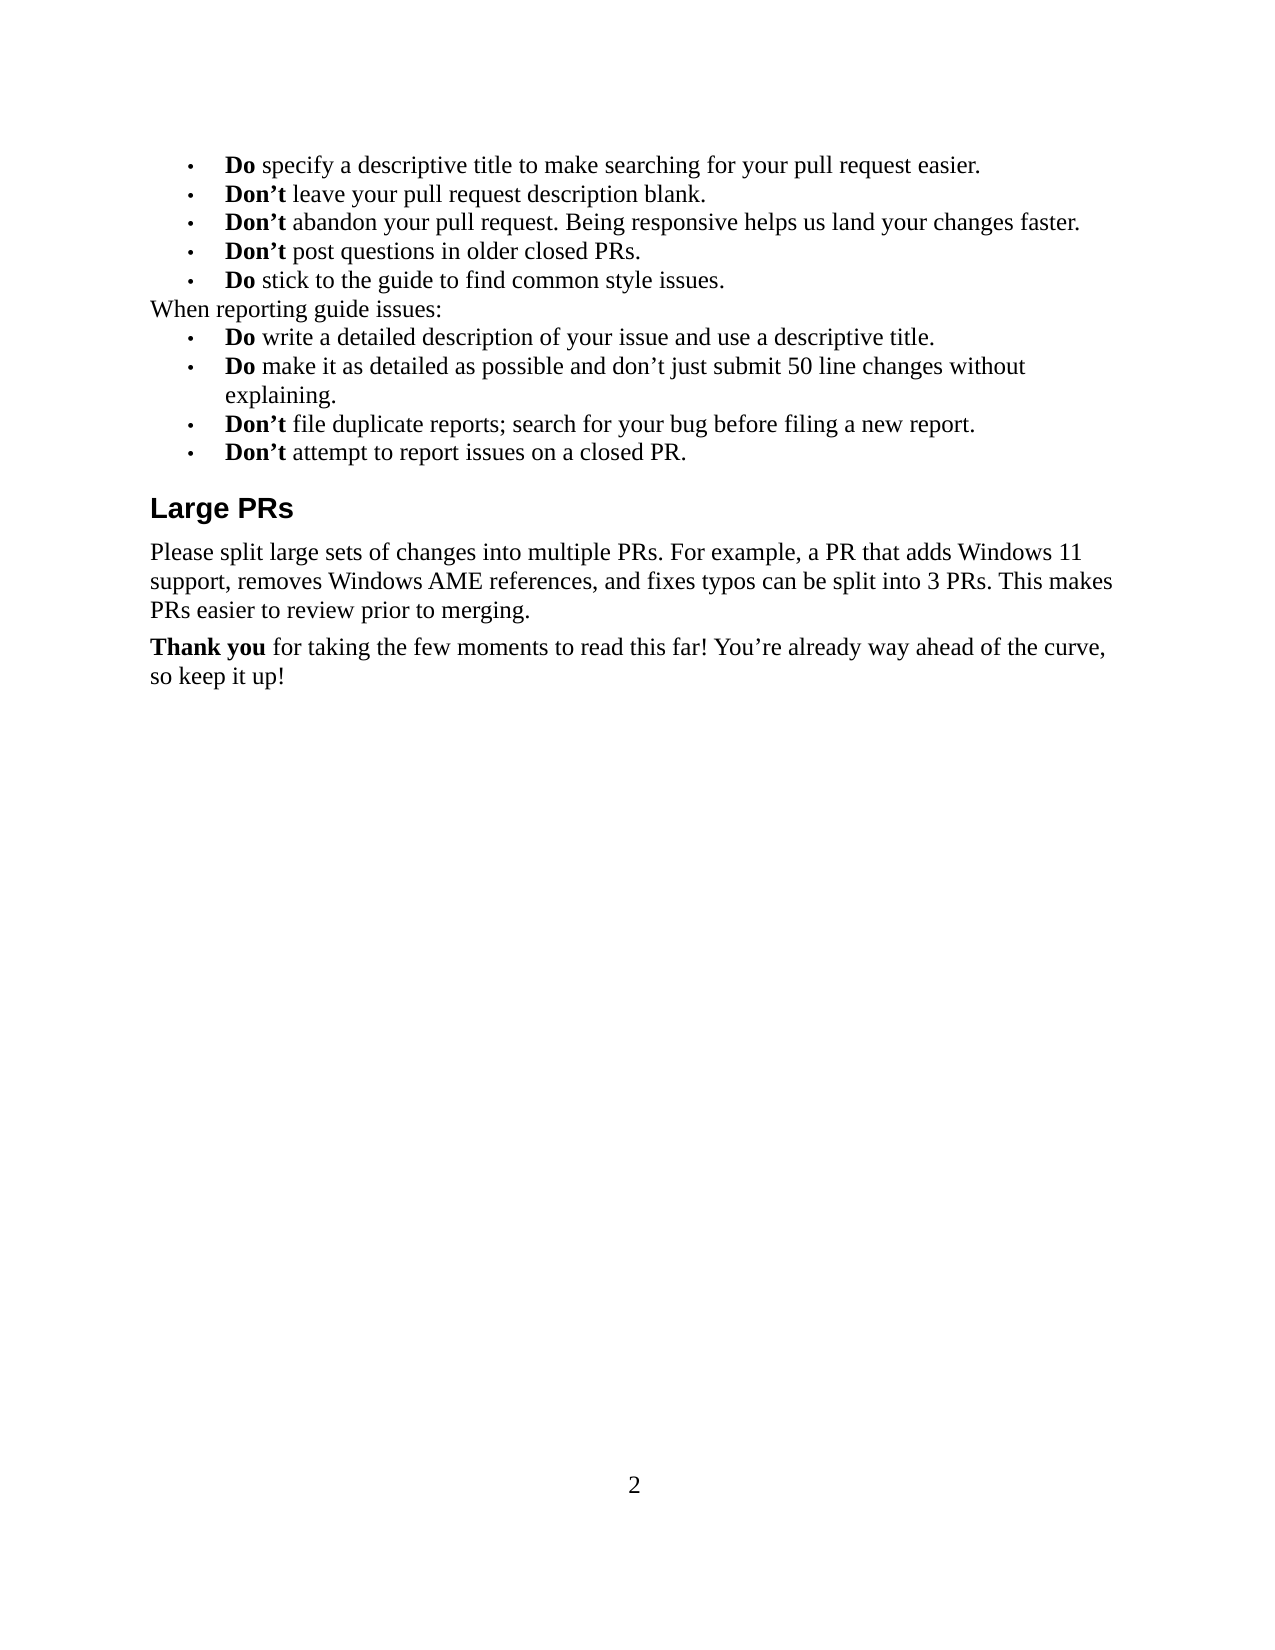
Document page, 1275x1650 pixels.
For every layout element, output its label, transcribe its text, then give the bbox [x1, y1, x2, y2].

list Don’t leave your pull request description blank. [187, 179, 1125, 207]
subtitle Large PRs [150, 491, 1125, 525]
list Do make it as detailed as possible and don’t just submit 50 line changes without explaining. [187, 351, 1125, 409]
list Don’t file duplicate reports; search for your bug before filing a new report. [187, 409, 1125, 437]
list Do stick to the guide to find common style issues. [187, 265, 1125, 294]
text Thank you for taking the few moments to read this far! You’re already way ahead of the curve, so keep it up! [150, 632, 1125, 690]
list Do specify a descriptive title to make searching for your pull request easier. [187, 150, 1125, 179]
list Don’t attempt to report issues on a closed PR. [187, 437, 1125, 466]
list Do write a detailed description of your issue and use a descriptive title. [187, 322, 1125, 351]
text When reporting guide issues: [150, 294, 1125, 322]
list Don’t post questions in older closed PRs. [187, 236, 1125, 265]
text Please split large sets of changes into multiple PRs. For example, a PR that adds Windows 11 support, removes Windows AME references, and fixes typos can be split into 3 PRs. This makes PRs easier to review prior to merging. [150, 537, 1125, 623]
list Don’t abandon your pull request. Being responsive helps us land your changes faster. [187, 207, 1125, 236]
